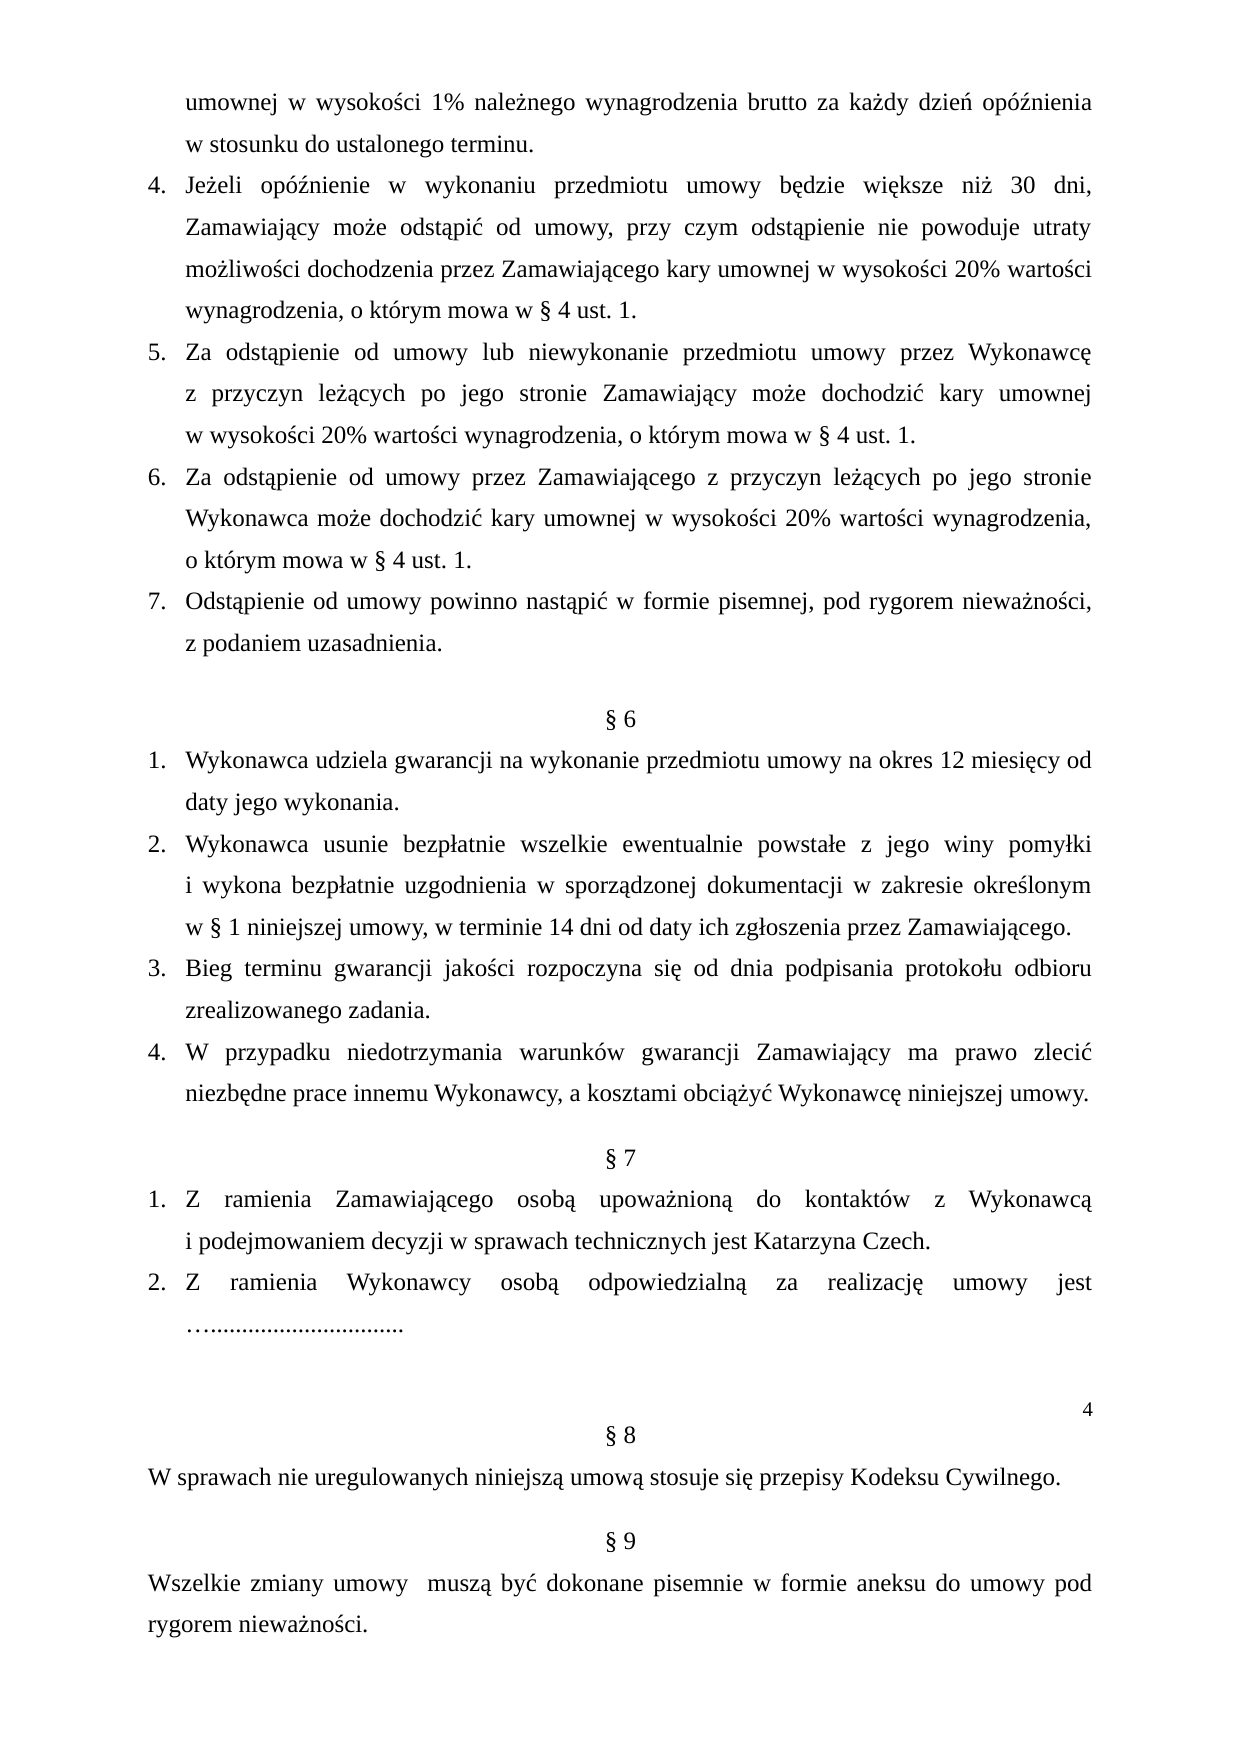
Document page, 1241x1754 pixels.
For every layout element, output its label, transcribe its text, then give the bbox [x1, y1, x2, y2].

list Wykonawca udziela gwarancji na wykonanie przedmiotu umowy na okres 12 miesięcy od daty jego wykonania. [148, 747, 1093, 816]
text 4 [148, 1398, 1093, 1421]
list Za odstąpienie od umowy lub niewykonanie przedmiotu umowy przez Wykonawcę z przyczyn leżących po jego stronie Zamawiający może dochodzić kary umownej w wysokości 20% wartości wynagrodzenia, o którym mowa w § 4 ust. 1. [148, 338, 1093, 449]
text Wszelkie zmiany umowy muszą być dokonane pisemnie w formie aneksu do umowy pod rygorem nieważności. [148, 1569, 1093, 1638]
list umownej w wysokości 1% należnego wynagrodzenia brutto za każdy dzień opóźnienia w stosunku do ustalonego terminu. [148, 88, 1093, 158]
text § 8 [148, 1421, 1093, 1449]
text § 7 [148, 1144, 1093, 1172]
list Wykonawca usunie bezpłatnie wszelkie ewentualnie powstałe z jego winy pomyłki i wykona bezpłatnie uzgodnienia w sporządzonej dokumentacji w zakresie określonym w § 1 niniejszej umowy, w terminie 14 dni od daty ich zgłoszenia przez Zamawiającego. [148, 830, 1093, 941]
list Z ramienia Zamawiającego osobą upoważnioną do kontaktów z Wykonawcą i podejmowaniem decyzji w sprawach technicznych jest Katarzyna Czech. [148, 1185, 1093, 1255]
list Bieg terminu gwarancji jakości rozpoczyna się od dnia podpisania protokołu odbioru zrealizowanego zadania. [148, 954, 1093, 1024]
text § 9 [148, 1527, 1093, 1555]
list Jeżeli opóźnienie w wykonaniu przedmiotu umowy będzie większe niż 30 dni, Zamawiający może odstąpić od umowy, przy czym odstąpienie nie powoduje utraty możliwości dochodzenia przez Zamawiającego kary umownej w wysokości 20% wartości wynagrodzenia, o którym mowa w § 4 ust. 1. [148, 172, 1093, 324]
list Za odstąpienie od umowy przez Zamawiającego z przyczyn leżących po jego stronie Wykonawca może dochodzić kary umownej w wysokości 20% wartości wynagrodzenia, o którym mowa w § 4 ust. 1. [148, 463, 1093, 573]
list W przypadku niedotrzymania warunków gwarancji Zamawiający ma prawo zlecić niezbędne prace innemu Wykonawcy, a kosztami obciążyć Wykonawcę niniejszej umowy. [148, 1038, 1093, 1107]
text W sprawach nie uregulowanych niniejszą umową stosuje się przepisy Kodeksu Cywilnego. [148, 1463, 1093, 1490]
list Odstąpienie od umowy powinno nastąpić w formie pisemnej, pod rygorem nieważności, z podaniem uzasadnienia. [148, 587, 1093, 657]
list Z ramienia Wykonawcy osobą odpowiedzialną za realizację umowy jest …............................... [148, 1268, 1093, 1338]
text § 6 [148, 705, 1093, 733]
